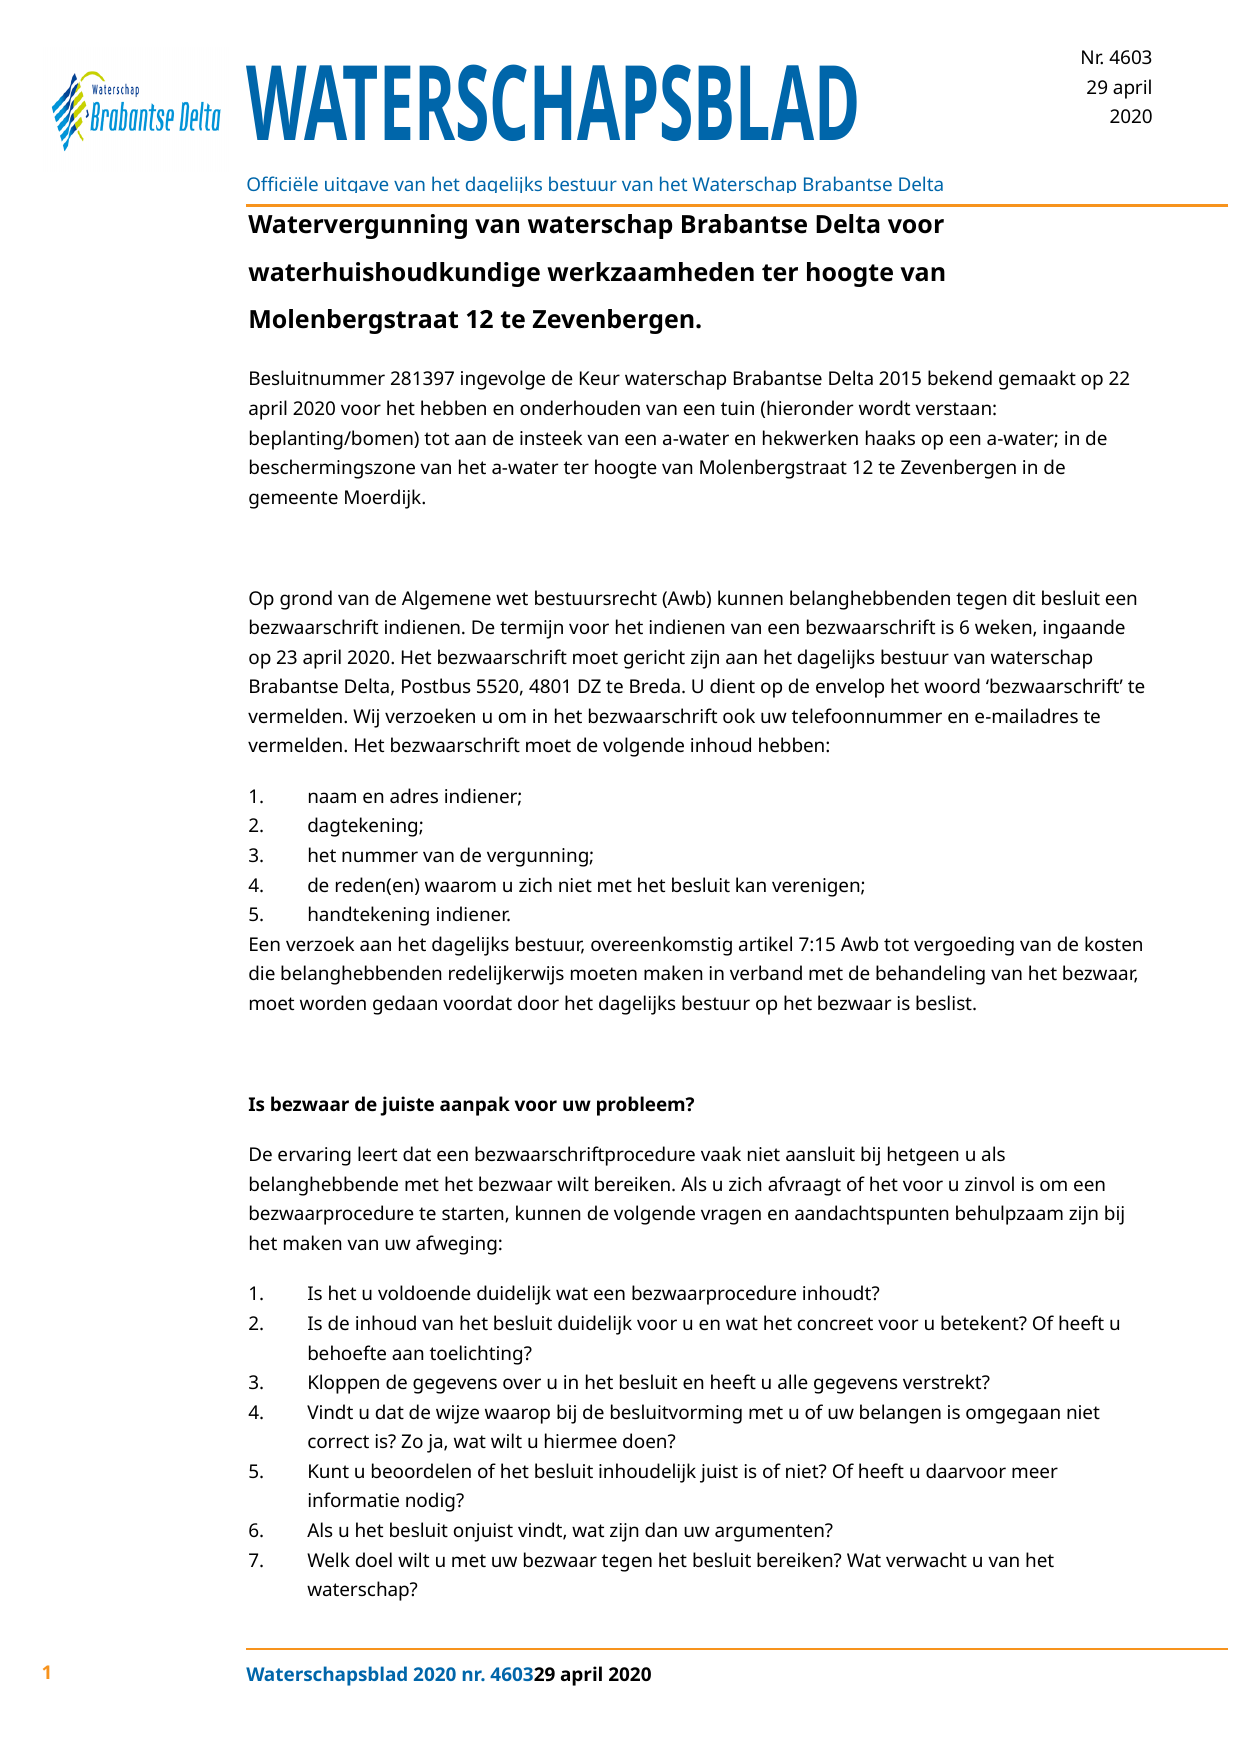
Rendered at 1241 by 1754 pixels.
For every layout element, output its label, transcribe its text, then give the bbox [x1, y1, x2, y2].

list Is de inhoud van het besluit duidelijk voor u en wat het concreet voor u betekent? Of heeft u behoefte aan toelichting? [248, 1310, 1152, 1365]
list dagtekening; [248, 813, 1152, 838]
list handtekening indiener. [248, 901, 1152, 927]
picture [41, 47, 231, 172]
list Vindt u dat de wijze waarop bij de besluitvorming met u of uw belangen is omgegaan niet correct is? Zo ja, wat wilt u hiermee doen? [248, 1399, 1152, 1454]
list naam en adres indiener; [248, 783, 1152, 809]
text De ervaring leert dat een bezwaarschriftprocedure vaak niet aansluit bij hetgeen u als belanghebbende met het bezwaar wilt bereiken. Als u zich afvraagt of het voor u zinvol is om een bezwaarprocedure te starten, kunnen de volgende vragen en aandachtspunten behulpzaam zijn bij het maken van uw afweging: [248, 1141, 1152, 1256]
list de reden(en) waarom u zich niet met het besluit kan verenigen; [248, 872, 1152, 897]
list Is het u voldoende duidelijk wat een bezwaarprocedure inhoudt? [248, 1281, 1152, 1306]
text Watervergunning van waterschap Brabantse Delta voor waterhuishoudkundige werkzaamheden ter hoogte van Molenbergstraat 12 te Zevenbergen. [248, 207, 1152, 336]
text Is bezwaar de juiste aanpak voor uw probleem? [248, 1091, 1152, 1117]
list het nummer van de vergunning; [248, 842, 1152, 868]
text Een verzoek aan het dagelijks bestuur, overeenkomstig artikel 7:15 Awb tot vergoeding van de kosten die belanghebbenden redelijkerwijs moeten maken in verband met de behandeling van het bezwaar, moet worden gedaan voordat door het dagelijks bestuur op het bezwaar is beslist. [248, 931, 1152, 1016]
text Besluitnummer 281397 ingevolge de Keur waterschap Brabantse Delta 2015 bekend gemaakt op 22 april 2020 voor het hebben en onderhouden van een tuin (hieronder wordt verstaan: beplanting/bomen) tot aan de insteek van een a-water en hekwerken haaks op een a-water; in de beschermingszone van het a-water ter hoogte van Molenbergstraat 12 te Zevenbergen in de gemeente Moerdijk. [248, 366, 1152, 509]
text Op grond van de Algemene wet bestuursrecht (Awb) kunnen belanghebbenden tegen dit besluit een bezwaarschrift indienen. De termijn voor het indienen van een bezwaarschrift is 6 weken, ingaande op 23 april 2020. Het bezwaarschrift moet gericht zijn aan het dagelijks bestuur van waterschap Brabantse Delta, Postbus 5520, 4801 DZ te Breda. U dient op de envelop het woord ‘bezwaarschrift’ te vermelden. Wij verzoeken u om in het bezwaarschrift ook uw telefoonnummer en e‑mailadres te vermelden. Het bezwaarschrift moet de volgende inhoud hebben: [248, 585, 1152, 758]
list Welk doel wilt u met uw bezwaar tegen het besluit bereiken? Wat verwacht u van het waterschap? [248, 1547, 1152, 1602]
list Kunt u beoordelen of het besluit inhoudelijk juist is of niet? Of heeft u daarvoor meer informatie nodig? [248, 1458, 1152, 1513]
list Kloppen de gegevens over u in het besluit en heeft u alle gegevens verstrekt? [248, 1369, 1152, 1395]
list Als u het besluit onjuist vindt, wat zijn dan uw argumenten? [248, 1517, 1152, 1543]
